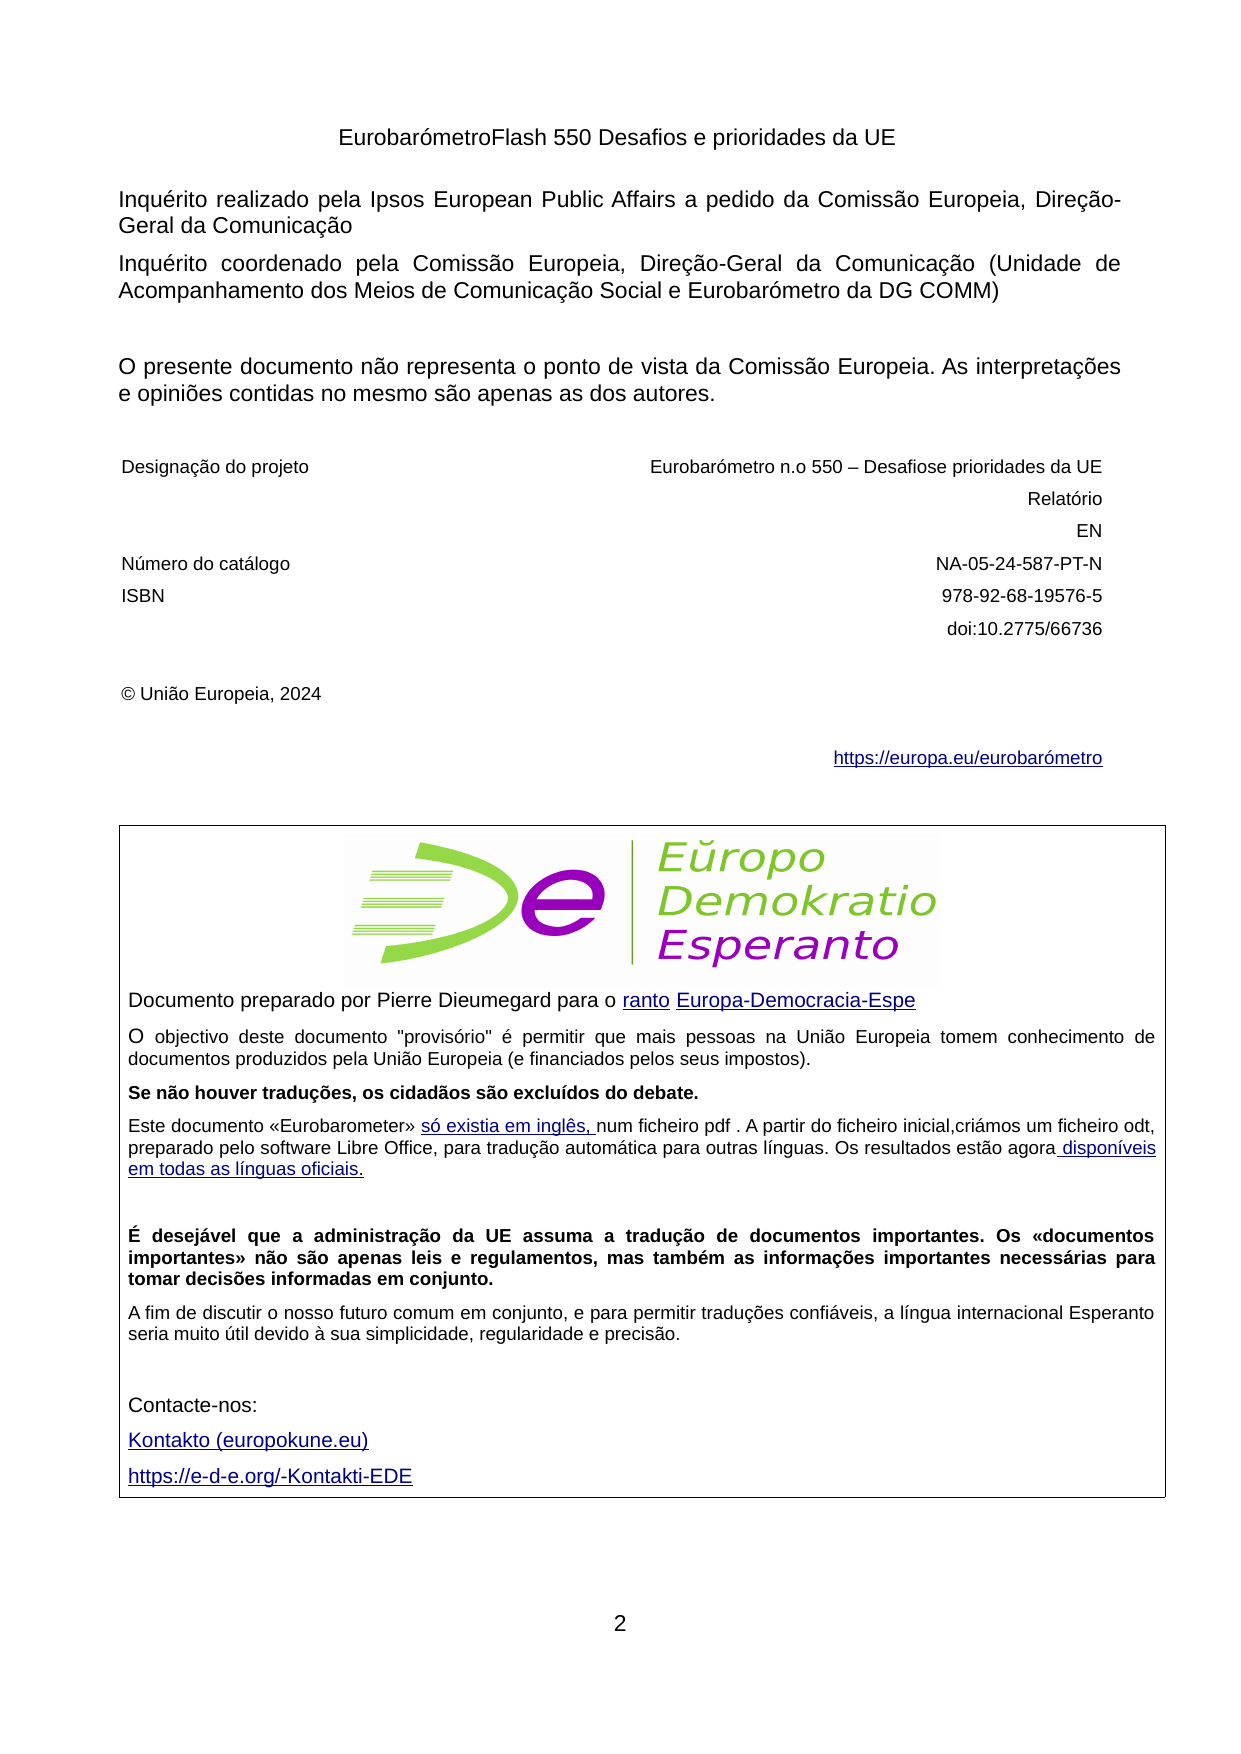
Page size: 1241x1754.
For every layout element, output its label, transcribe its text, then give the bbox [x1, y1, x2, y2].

text A fim de discutir o nosso futuro comum em conjunto, e para permitir traduções confiáveis, a língua internacional Esperanto seria muito útil devido à sua simplicidade, regularidade e precisão. [128, 1302, 1156, 1345]
text Contacte-nos: [128, 1392, 1156, 1416]
text Documento preparado por Pierre Dieumegard para o ranto Europa-Democracia-Espe [128, 839, 1156, 1012]
table_header Designação do projeto [118, 450, 430, 482]
picture [343, 833, 941, 986]
text É desejável que a administração da UE assuma a tradução de documentos importantes. Os «documentos importantes» não são apenas leis e regulamentos, mas também as informações importantes necessárias para tomar decisões informadas em conjunto. [128, 1225, 1156, 1290]
table_cell [118, 645, 430, 677]
text Inquérito coordenado pela Comissão Europeia, Direção-Geral da Comunicação (Unidade de Acompanhamento dos Meios de Comunicação Social e Eurobarómetro da DG COMM) [118, 250, 1122, 303]
table_cell NA-05-24-587-PT-N [430, 547, 1110, 580]
text Se não houver traduções, os cidadãos são excluídos do debate. [128, 1082, 1156, 1103]
text O presente documento não representa o ponto de vista da Comissão Europeia. As interpretações e opiniões contidas no mesmo são apenas as dos autores. [118, 353, 1122, 406]
table_cell © União Europeia, 2024 [118, 677, 430, 709]
table_cell [430, 677, 1110, 709]
table_cell Número do catálogo [118, 547, 430, 580]
table_cell doi:10.2775/66736 [430, 612, 1110, 644]
table_cell [118, 515, 430, 547]
text Inquérito realizado pela Ipsos European Public Affairs a pedido da Comissão Europeia, Direção-Geral da Comunicação [118, 186, 1122, 238]
table_cell [118, 612, 430, 644]
table_cell ISBN [118, 580, 430, 612]
text https://e-d-e.org/-Kontakti-EDE [128, 1464, 1156, 1488]
table_header Eurobarómetro n.o 550 – Desafiose prioridades da UE [430, 450, 1110, 482]
table_cell [118, 709, 430, 742]
text Kontakto (europokune.eu) [128, 1428, 1156, 1452]
table_cell [430, 645, 1110, 677]
table_cell [118, 742, 430, 774]
table_cell EN [430, 515, 1110, 547]
table_cell [118, 483, 430, 515]
table_cell 978-92-68-19576-5 [430, 580, 1110, 612]
table_cell Relatório [430, 483, 1110, 515]
table_cell [430, 709, 1110, 742]
text Este documento «Eurobarometer» só existia em inglês, num ficheiro pdf . A partir do ficheiro inicial,criámos um ficheiro odt, preparado pelo software Libre Office, para tradução automática para outras línguas. Os resultados estão agora disponíveis em todas as línguas oficiais. [128, 1115, 1156, 1180]
table_cell https://europa.eu/eurobarómetro [430, 742, 1110, 774]
text O objectivo deste documento "provisório" é permitir que mais pessoas na União Europeia tomem conhecimento de documentos produzidos pela União Europeia (e financiados pelos seus impostos). [128, 1024, 1156, 1070]
